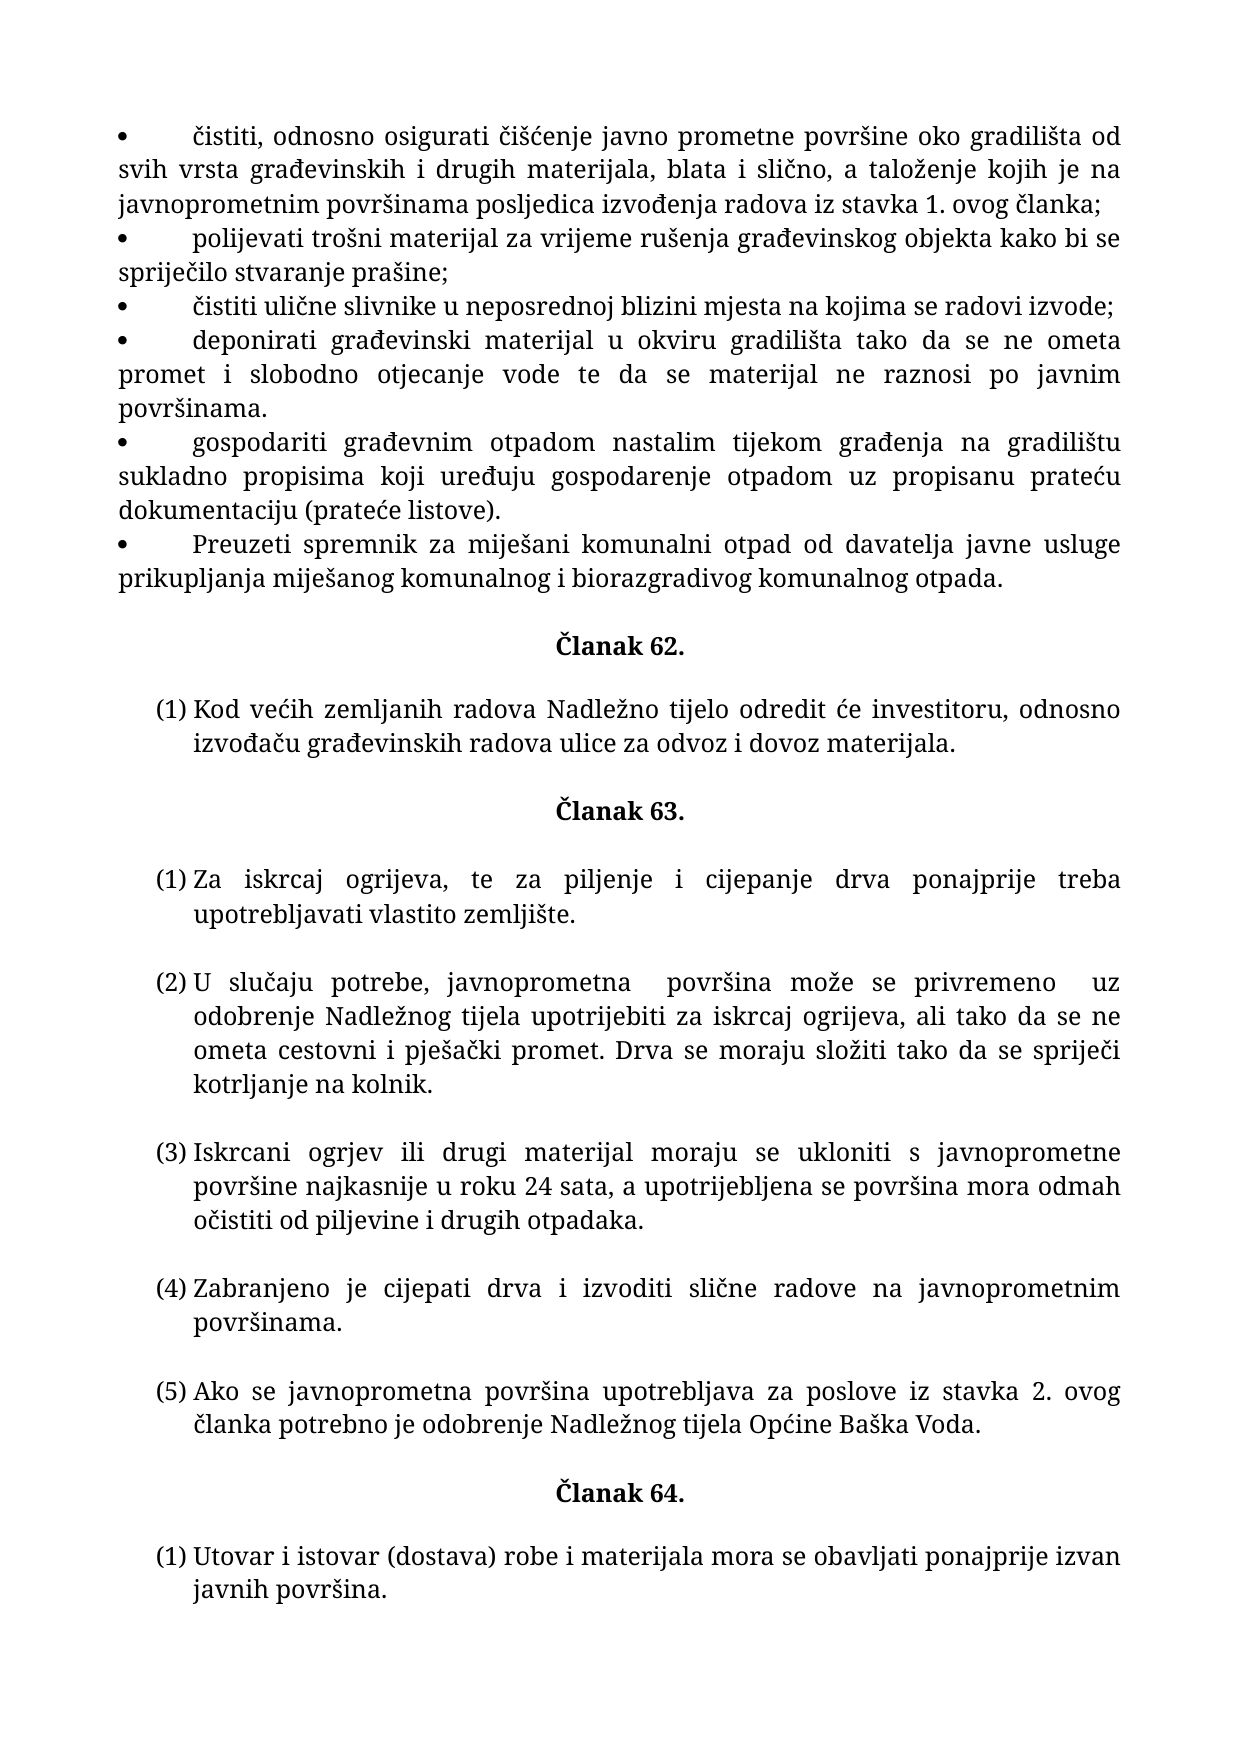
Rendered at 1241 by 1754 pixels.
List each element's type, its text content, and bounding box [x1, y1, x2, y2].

list Za iskrcaj ogrijeva, te za piljenje i cijepanje drva ponajprije treba upotrebljavati vlastito zemljište. [156, 862, 1122, 930]
list Iskrcani ogrjev ili drugi materijal moraju se ukloniti s javnoprometne površine najkasnije u roku 24 sata, a upotrijebljena se površina mora odmah očistiti od piljevine i drugih otpadaka. [156, 1135, 1122, 1237]
text Članak 63. [118, 794, 1122, 828]
list Zabranjeno je cijepati drva i izvoditi slične radove na javnoprometnim površinama. [156, 1271, 1122, 1339]
list gospodariti građevnim otpadom nastalim tijekom građenja na gradilištu sukladno propisima koji uređuju gospodarenje otpadom uz propisanu prateću dokumentaciju (prateće listove). [118, 425, 1122, 527]
list Preuzeti spremnik za miješani komunalni otpad od davatelja javne usluge prikupljanja miješanog komunalnog i biorazgradivog komunalnog otpada. [118, 527, 1122, 595]
list Utovar i istovar (dostava) robe i materijala mora se obavljati ponajprije izvan javnih površina. [156, 1538, 1122, 1606]
list U slučaju potrebe, javnoprometna površina može se privremeno uz odobrenje Nadležnog tijela upotrijebiti za iskrcaj ogrijeva, ali tako da se ne ometa cestovni i pješački promet. Drva se moraju složiti tako da se spriječi kotrljanje na kolnik. [156, 964, 1122, 1101]
text Članak 62. [118, 629, 1122, 663]
list deponirati građevinski materijal u okviru gradilišta tako da se ne ometa promet i slobodno otjecanje vode te da se materijal ne raznosi po javnim površinama. [118, 322, 1122, 425]
list čistiti, odnosno osigurati čišćenje javno prometne površine oko gradilišta od svih vrsta građevinskih i drugih materijala, blata i slično, a taloženje kojih je na javnoprometnim površinama posljedica izvođenja radova iz stavka 1. ovog članka; [118, 118, 1122, 220]
list Kod većih zemljanih radova Nadležno tijelo odredit će investitoru, odnosno izvođaču građevinskih radova ulice za odvoz i dovoz materijala. [156, 692, 1122, 760]
list polijevati trošni materijal za vrijeme rušenja građevinskog objekta kako bi se spriječilo stvaranje prašine; [118, 220, 1122, 288]
text Članak 64. [118, 1475, 1122, 1509]
list Ako se javnoprometna površina upotrebljava za poslove iz stavka 2. ovog članka potrebno je odobrenje Nadležnog tijela Općine Baška Voda. [156, 1373, 1122, 1441]
list čistiti ulične slivnike u neposrednoj blizini mjesta na kojima se radovi izvode; [118, 288, 1122, 322]
